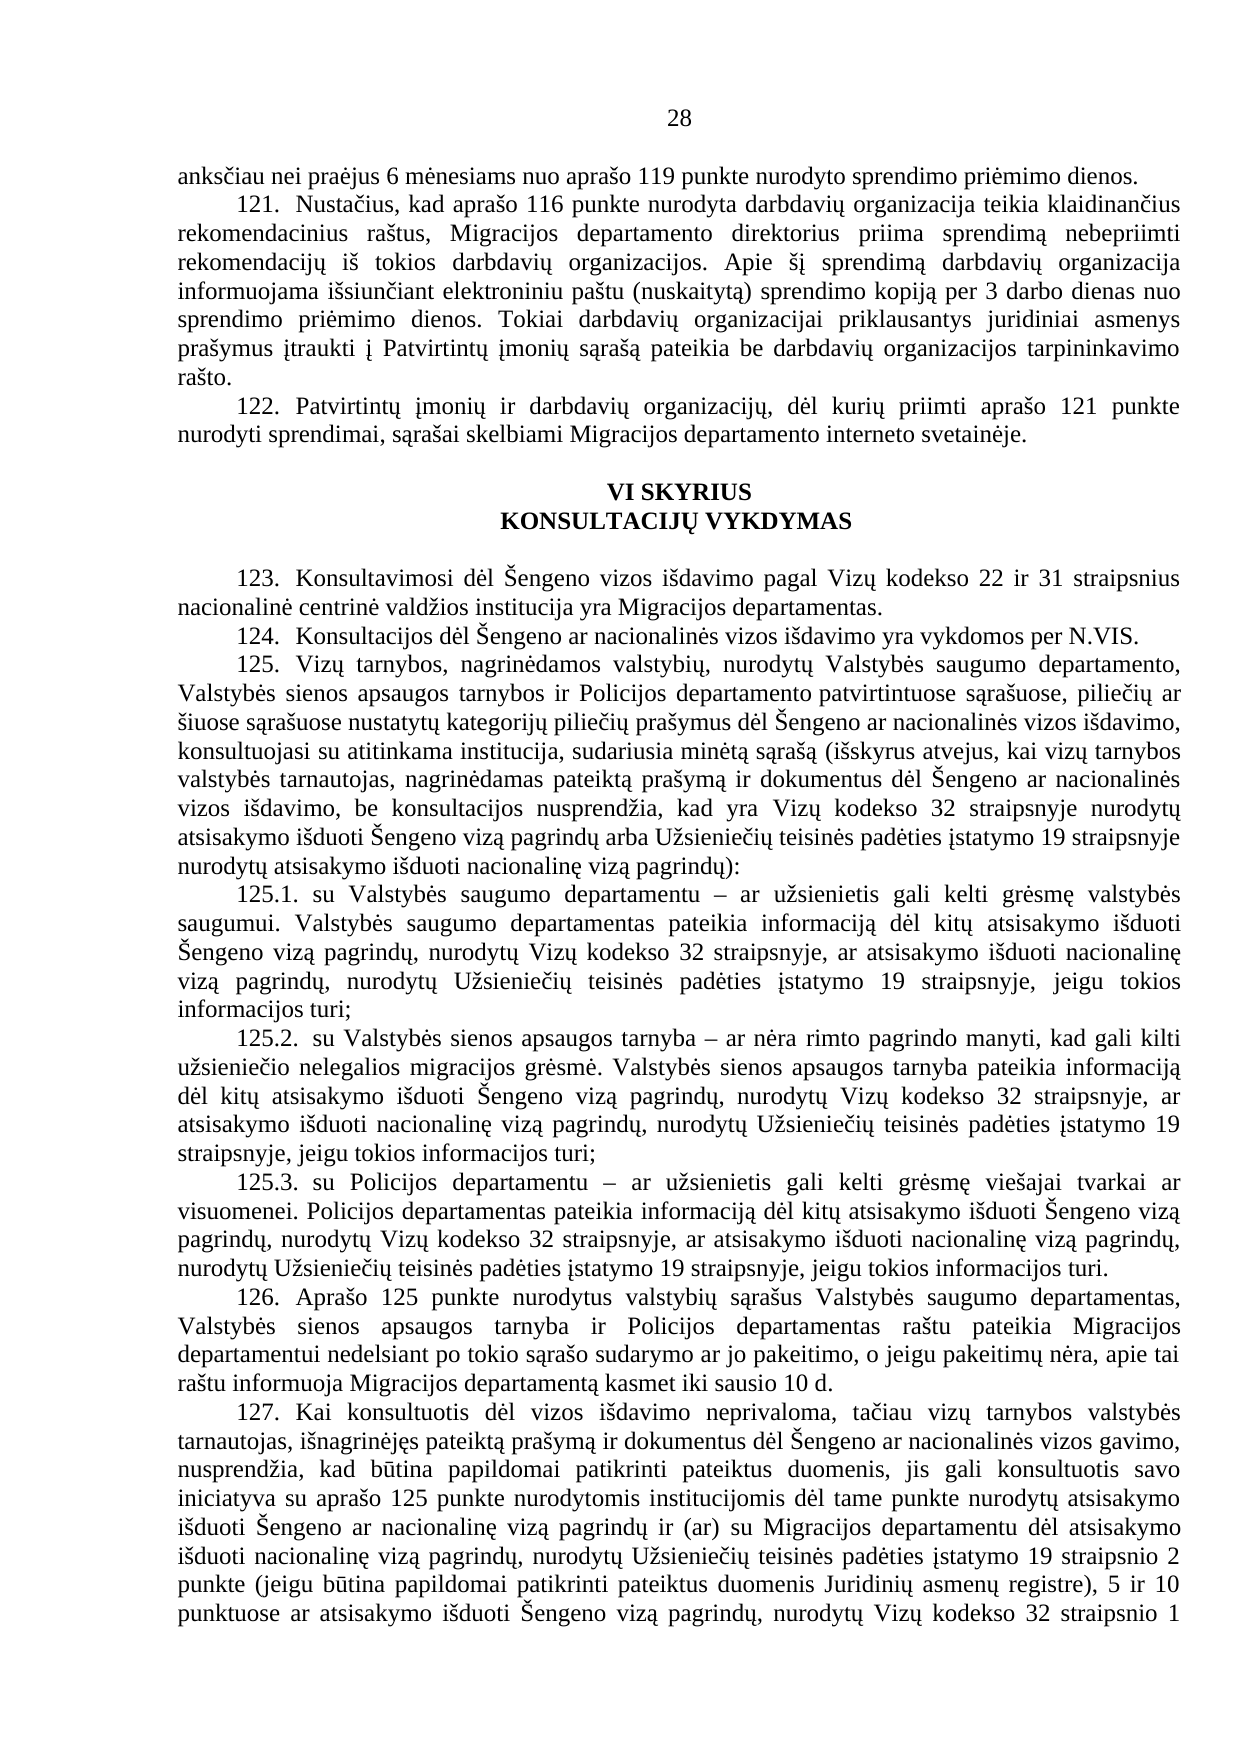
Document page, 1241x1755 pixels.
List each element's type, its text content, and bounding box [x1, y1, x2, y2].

text 122. Patvirtintų įmonių ir darbdavių organizacijų, dėl kurių priimti aprašo 121 punkte nurodyti sprendimai, sąrašai skelbiami Migracijos departamento interneto svetainėje. [177, 391, 1181, 448]
text 124. Konsultacijos dėl Šengeno ar nacionalinės vizos išdavimo yra vykdomos per N.VIS. [177, 621, 1181, 649]
text 127. Kai konsultuotis dėl vizos išdavimo neprivaloma, tačiau vizų tarnybos valstybės tarnautojas, išnagrinėjęs pateiktą prašymą ir dokumentus dėl Šengeno ar nacionalinės vizos gavimo, nusprendžia, kad būtina papildomai patikrinti pateiktus duomenis, jis gali konsultuotis savo iniciatyva su aprašo 125 punkte nurodytomis institucijomis dėl tame punkte nurodytų atsisakymo išduoti Šengeno ar nacionalinę vizą pagrindų ir (ar) su Migracijos departamentu dėl atsisakymo išduoti nacionalinę vizą pagrindų, nurodytų Užsieniečių teisinės padėties įstatymo 19 straipsnio 2 punkte (jeigu būtina papildomai patikrinti pateiktus duomenis Juridinių asmenų registre), 5 ir 10 punktuose ar atsisakymo išduoti Šengeno vizą pagrindų, nurodytų Vizų kodekso 32 straipsnio 1 [177, 1397, 1181, 1627]
text 121. Nustačius, kad aprašo 116 punkte nurodyta darbdavių organizacija teikia klaidinančius rekomendacinius raštus, Migracijos departamento direktorius priima sprendimą nebepriimti rekomendacijų iš tokios darbdavių organizacijos. Apie šį sprendimą darbdavių organizacija informuojama išsiunčiant elektroniniu paštu (nuskaitytą) sprendimo kopiją per 3 darbo dienas nuo sprendimo priėmimo dienos. Tokiai darbdavių organizacijai priklausantys juridiniai asmenys prašymus įtraukti į Patvirtintų įmonių sąrašą pateikia be darbdavių organizacijos tarpininkavimo rašto. [177, 189, 1181, 391]
text 123. Konsultavimosi dėl Šengeno vizos išdavimo pagal Vizų kodekso 22 ir 31 straipsnius nacionalinė centrinė valdžios institucija yra Migracijos departamentas. [177, 563, 1181, 621]
text KONSULTACIJŲ VYKDYMAS [177, 506, 1181, 534]
text 126. Aprašo 125 punkte nurodytus valstybių sąrašus Valstybės saugumo departamentas, Valstybės sienos apsaugos tarnyba ir Policijos departamentas raštu pateikia Migracijos departamentui nedelsiant po tokio sąrašo sudarymo ar jo pakeitimo, o jeigu pakeitimų nėra, apie tai raštu informuoja Migracijos departamentą kasmet iki sausio 10 d. [177, 1282, 1181, 1397]
text anksčiau nei praėjus 6 mėnesiams nuo aprašo 119 punkte nurodyto sprendimo priėmimo dienos. [177, 161, 1181, 189]
text 125.3. su Policijos departamentu – ar užsienietis gali kelti grėsmę viešajai tvarkai ar visuomenei. Policijos departamentas pateikia informaciją dėl kitų atsisakymo išduoti Šengeno vizą pagrindų, nurodytų Vizų kodekso 32 straipsnyje, ar atsisakymo išduoti nacionalinę vizą pagrindų, nurodytų Užsieniečių teisinės padėties įstatymo 19 straipsnyje, jeigu tokios informacijos turi. [177, 1167, 1181, 1282]
text 125.2. su Valstybės sienos apsaugos tarnyba – ar nėra rimto pagrindo manyti, kad gali kilti užsieniečio nelegalios migracijos grėsmė. Valstybės sienos apsaugos tarnyba pateikia informaciją dėl kitų atsisakymo išduoti Šengeno vizą pagrindų, nurodytų Vizų kodekso 32 straipsnyje, ar atsisakymo išduoti nacionalinę vizą pagrindų, nurodytų Užsieniečių teisinės padėties įstatymo 19 straipsnyje, jeigu tokios informacijos turi; [177, 1023, 1181, 1167]
text 125.1. su Valstybės saugumo departamentu – ar užsienietis gali kelti grėsmę valstybės saugumui. Valstybės saugumo departamentas pateikia informaciją dėl kitų atsisakymo išduoti Šengeno vizą pagrindų, nurodytų Vizų kodekso 32 straipsnyje, ar atsisakymo išduoti nacionalinę vizą pagrindų, nurodytų Užsieniečių teisinės padėties įstatymo 19 straipsnyje, jeigu tokios informacijos turi; [177, 879, 1181, 1023]
text vi SKYRIUS [177, 477, 1181, 506]
text 125. Vizų tarnybos, nagrinėdamos valstybių, nurodytų Valstybės saugumo departamento, Valstybės sienos apsaugos tarnybos ir Policijos departamento patvirtintuose sąrašuose, piliečių ar šiuose sąrašuose nustatytų kategorijų piliečių prašymus dėl Šengeno ar nacionalinės vizos išdavimo, konsultuojasi su atitinkama institucija, sudariusia minėtą sąrašą (išskyrus atvejus, kai vizų tarnybos valstybės tarnautojas, nagrinėdamas pateiktą prašymą ir dokumentus dėl Šengeno ar nacionalinės vizos išdavimo, be konsultacijos nusprendžia, kad yra Vizų kodekso 32 straipsnyje nurodytų atsisakymo išduoti Šengeno vizą pagrindų arba Užsieniečių teisinės padėties įstatymo 19 straipsnyje nurodytų atsisakymo išduoti nacionalinę vizą pagrindų): [177, 649, 1181, 879]
